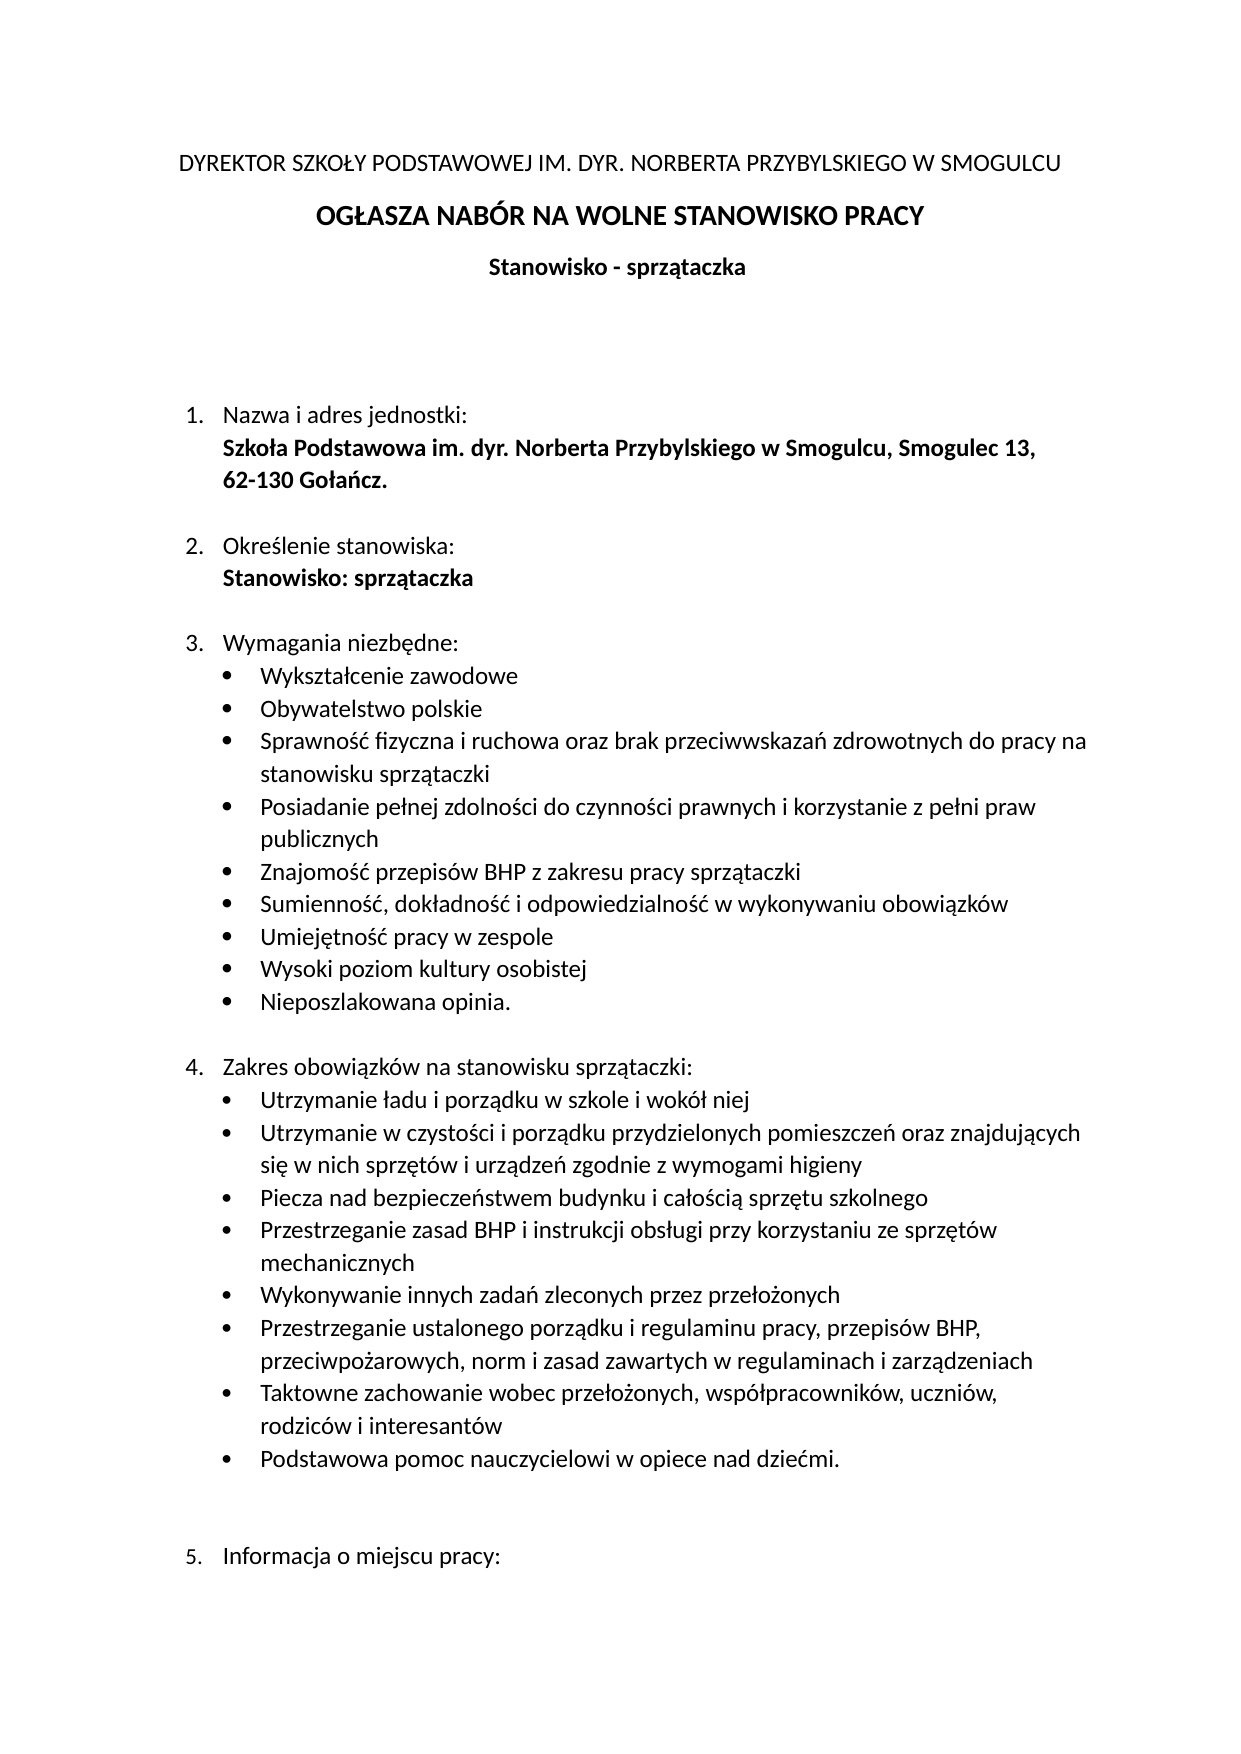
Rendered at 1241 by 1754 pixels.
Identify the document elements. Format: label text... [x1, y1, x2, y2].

list Sprawność fizyczna i ruchowa oraz brak przeciwwskazań zdrowotnych do pracy na stanowisku sprzątaczki [223, 725, 1093, 788]
list Przestrzeganie ustalonego porządku i regulaminu pracy, przepisów BHP, przeciwpożarowych, norm i zasad zawartych w regulaminach i zarządzeniach [223, 1312, 1093, 1375]
text OGŁASZA NABÓR NA WOLNE STANOWISKO PRACY [148, 197, 1093, 232]
list Nieposzlakowana opinia. [223, 986, 1093, 1017]
text Stanowisko - sprzątaczka [148, 252, 1093, 282]
list Informacja o miejscu pracy: [185, 1541, 1093, 1571]
list Taktowne zachowanie wobec przełożonych, współpracowników, uczniów, rodziców i interesantów [223, 1377, 1093, 1441]
text DYREKTOR SZKOŁY PODSTAWOWEJ IM. DYR. NORBERTA PRZYBYLSKIEGO W SMOGULCU [148, 148, 1093, 178]
list Zakres obowiązków na stanowisku sprzątaczki: [185, 1051, 1093, 1082]
list Podstawowa pomoc nauczycielowi w opiece nad dziećmi. [223, 1443, 1093, 1473]
list Piecza nad bezpieczeństwem budynku i całością sprzętu szkolnego [223, 1182, 1093, 1212]
list Wykształcenie zawodowe [223, 660, 1093, 691]
list Wykonywanie innych zadań zleconych przez przełożonych [223, 1280, 1093, 1310]
list Sumienność, dokładność i odpowiedzialność w wykonywaniu obowiązków [223, 888, 1093, 919]
list Posiadanie pełnej zdolności do czynności prawnych i korzystanie z pełni praw publicznych [223, 791, 1093, 854]
list Przestrzeganie zasad BHP i instrukcji obsługi przy korzystaniu ze sprzętów mechanicznych [223, 1214, 1093, 1278]
list Obywatelstwo polskie [223, 693, 1093, 723]
list Określenie stanowiska: [185, 530, 1093, 560]
list Szkoła Podstawowa im. dyr. Norberta Przybylskiego w Smogulcu, Smogulec 13, 62-130 Gołańcz. [223, 432, 1093, 495]
list Utrzymanie ładu i porządku w szkole i wokół niej [223, 1084, 1093, 1114]
list Umiejętność pracy w zespole [223, 921, 1093, 952]
list Wysoki poziom kultury osobistej [223, 954, 1093, 984]
list Stanowisko: sprzątaczka [223, 562, 1093, 593]
list Utrzymanie w czystości i porządku przydzielonych pomieszczeń oraz znajdujących się w nich sprzętów i urządzeń zgodnie z wymogami higieny [223, 1117, 1093, 1180]
list Wymagania niezbędne: [185, 628, 1093, 658]
list Znajomość przepisów BHP z zakresu pracy sprzątaczki [223, 856, 1093, 886]
list Nazwa i adres jednostki: [185, 399, 1093, 430]
